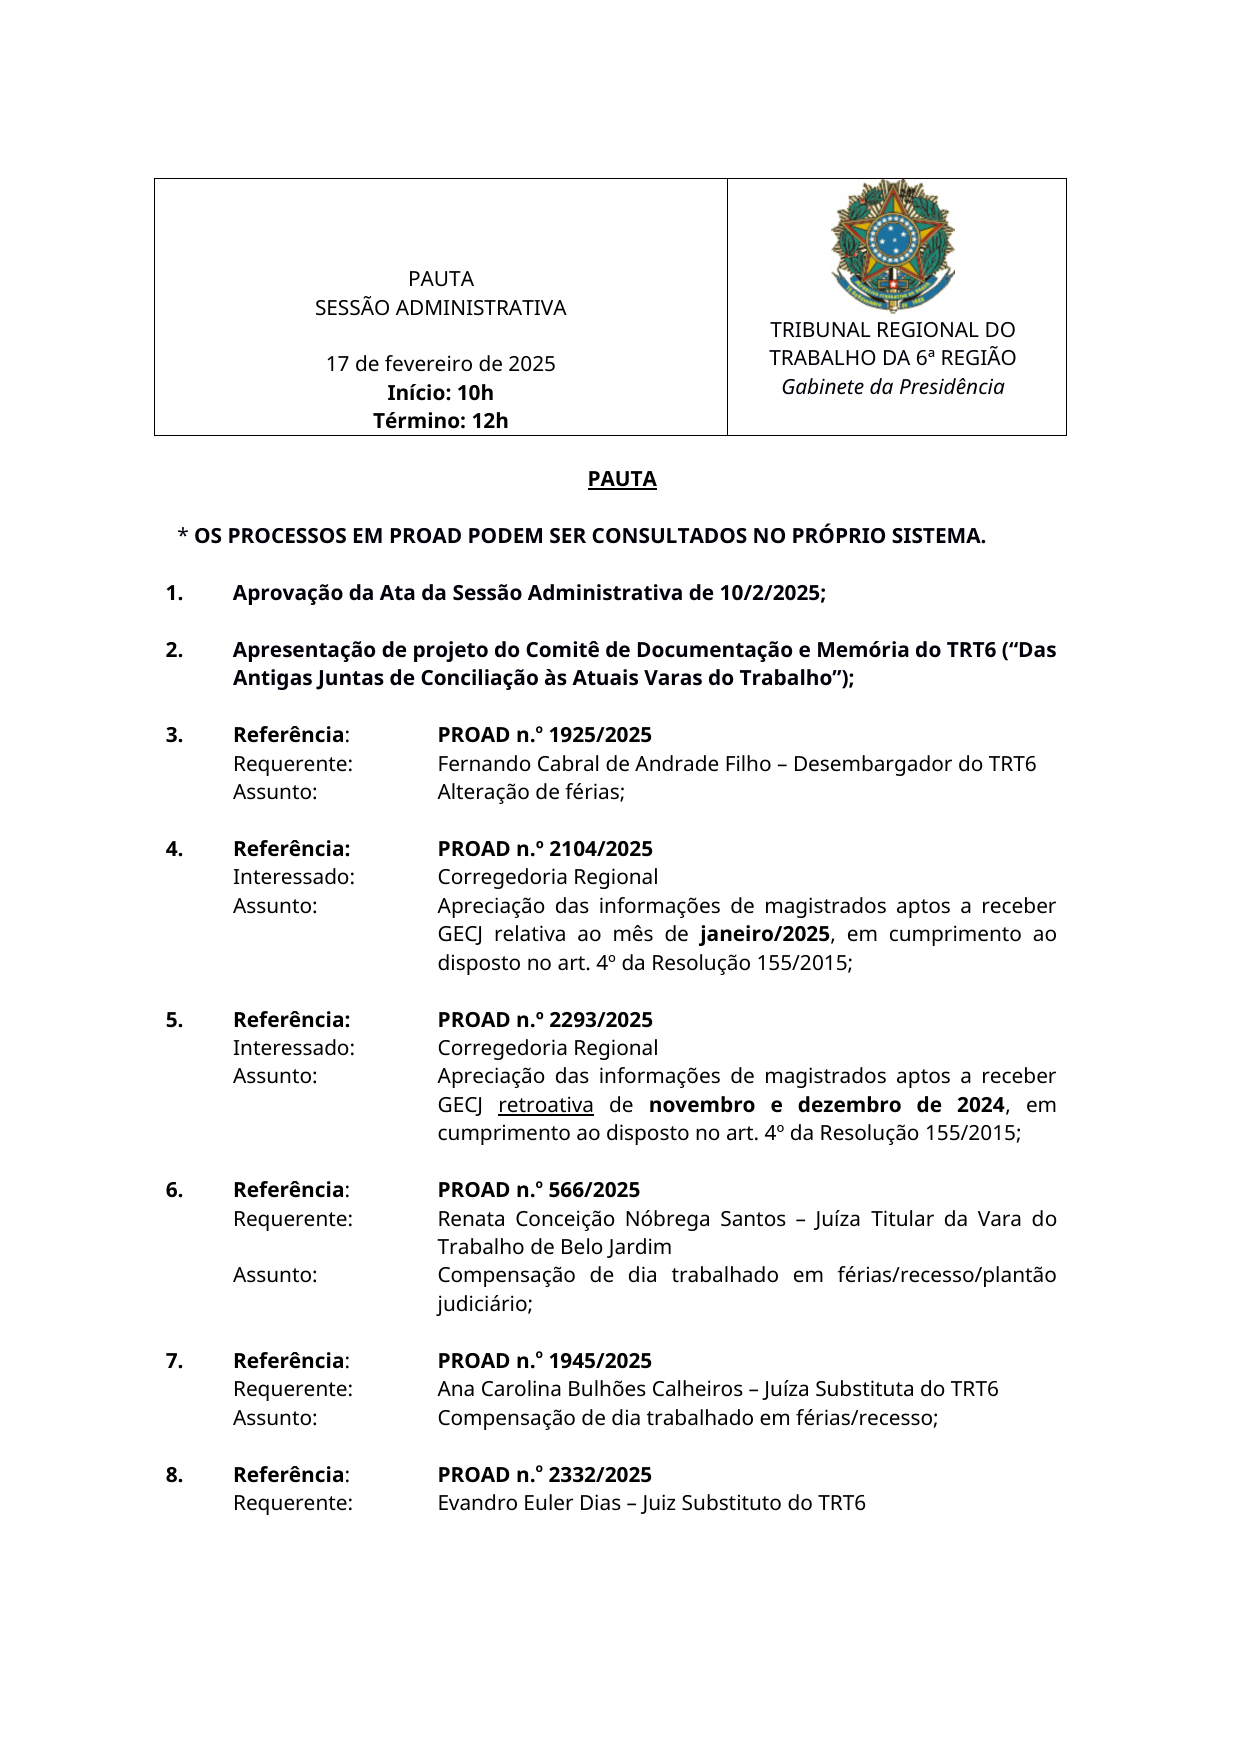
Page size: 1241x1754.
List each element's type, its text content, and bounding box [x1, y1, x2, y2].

table_cell 2. [154, 635, 222, 720]
table_cell Assunto: [222, 891, 426, 1005]
table_cell Corregedoria Regional [426, 1033, 1068, 1062]
table_cell Apreciação das informações de magistrados aptos a receber GECJ retroativa de novembro e dezembro de 2024, em cumprimento ao disposto no art. 4º da Resolução 155/2015; [426, 1062, 1068, 1175]
table_cell 6. [154, 1175, 222, 1346]
table_cell 5. [154, 1005, 222, 1175]
table_cell Assunto: [222, 1261, 426, 1346]
table_cell Requerente: [222, 749, 426, 777]
table_header 1. [154, 578, 222, 635]
table_cell Referência: [222, 1346, 426, 1374]
table_header Aprovação da Ata da Sessão Administrativa de 10/2/2025; [222, 578, 1068, 635]
table_cell Assunto: [222, 1062, 426, 1175]
table_cell 8. [154, 1460, 222, 1517]
list PAUTA [177, 464, 1067, 493]
table_header PAUTA SESSÃO ADMINISTRATIVA 17 de fevereiro de 2025 Início: 10h Término: 12h [155, 179, 727, 435]
text * OS PROCESSOS EM PROAD PODEM SER CONSULTADOS NO PRÓPRIO SISTEMA. [177, 521, 1152, 550]
table_cell PROAD n.o 1945/2025 [426, 1346, 1068, 1374]
table_cell PROAD n.º 2293/2025 [426, 1005, 1068, 1033]
table_cell Corregedoria Regional [426, 863, 1068, 891]
table_cell Assunto: [222, 777, 426, 834]
table_cell Compensação de dia trabalhado em férias/recesso; [426, 1403, 1068, 1460]
table_cell Referência: [222, 1460, 426, 1488]
table_cell Ana Carolina Bulhões Calheiros – Juíza Substituta do TRT6 [426, 1374, 1068, 1403]
table_cell Interessado: [222, 1033, 426, 1062]
table_cell PROAD n.o 1925/2025 [426, 720, 1068, 749]
table_header TRIBUNAL REGIONAL DO TRABALHO DA 6ª REGIÃO Gabinete da Presidência [728, 179, 1066, 435]
table_cell Fernando Cabral de Andrade Filho – Desembargador do TRT6 [426, 749, 1068, 777]
table_cell Referência: [222, 1005, 426, 1033]
table_cell 7. [154, 1346, 222, 1460]
table_cell Interessado: [222, 863, 426, 891]
table_cell Alteração de férias; [426, 777, 1068, 834]
table_cell 4. [154, 834, 222, 1005]
table_cell Requerente: [222, 1374, 426, 1403]
table_cell Assunto: [222, 1403, 426, 1460]
table_cell Apreciação das informações de magistrados aptos a receber GECJ relativa ao mês de janeiro/2025, em cumprimento ao disposto no art. 4º da Resolução 155/2015; [426, 891, 1068, 1005]
table_cell PROAD n.o 566/2025 [426, 1175, 1068, 1204]
table_cell PROAD n.º 2104/2025 [426, 834, 1068, 862]
table_cell Referência: [222, 1175, 426, 1204]
table_cell Referência: [222, 834, 426, 862]
table_cell Renata Conceição Nóbrega Santos – Juíza Titular da Vara do Trabalho de Belo Jardim [426, 1204, 1068, 1261]
table_cell PROAD n.o 2332/2025 [426, 1460, 1068, 1488]
table_cell Compensação de dia trabalhado em férias/recesso/plantão judiciário; [426, 1261, 1068, 1346]
table_cell Apresentação de projeto do Comitê de Documentação e Memória do TRT6 (“Das Antigas Juntas de Conciliação às Atuais Varas do Trabalho”); [222, 635, 1068, 720]
table_cell Evandro Euler Dias – Juiz Substituto do TRT6 [426, 1488, 1068, 1517]
picture [831, 180, 955, 314]
table_cell Requerente: [222, 1488, 426, 1517]
table_cell Referência: [222, 720, 426, 749]
table_cell Requerente: [222, 1204, 426, 1261]
table_cell 3. [154, 720, 222, 834]
